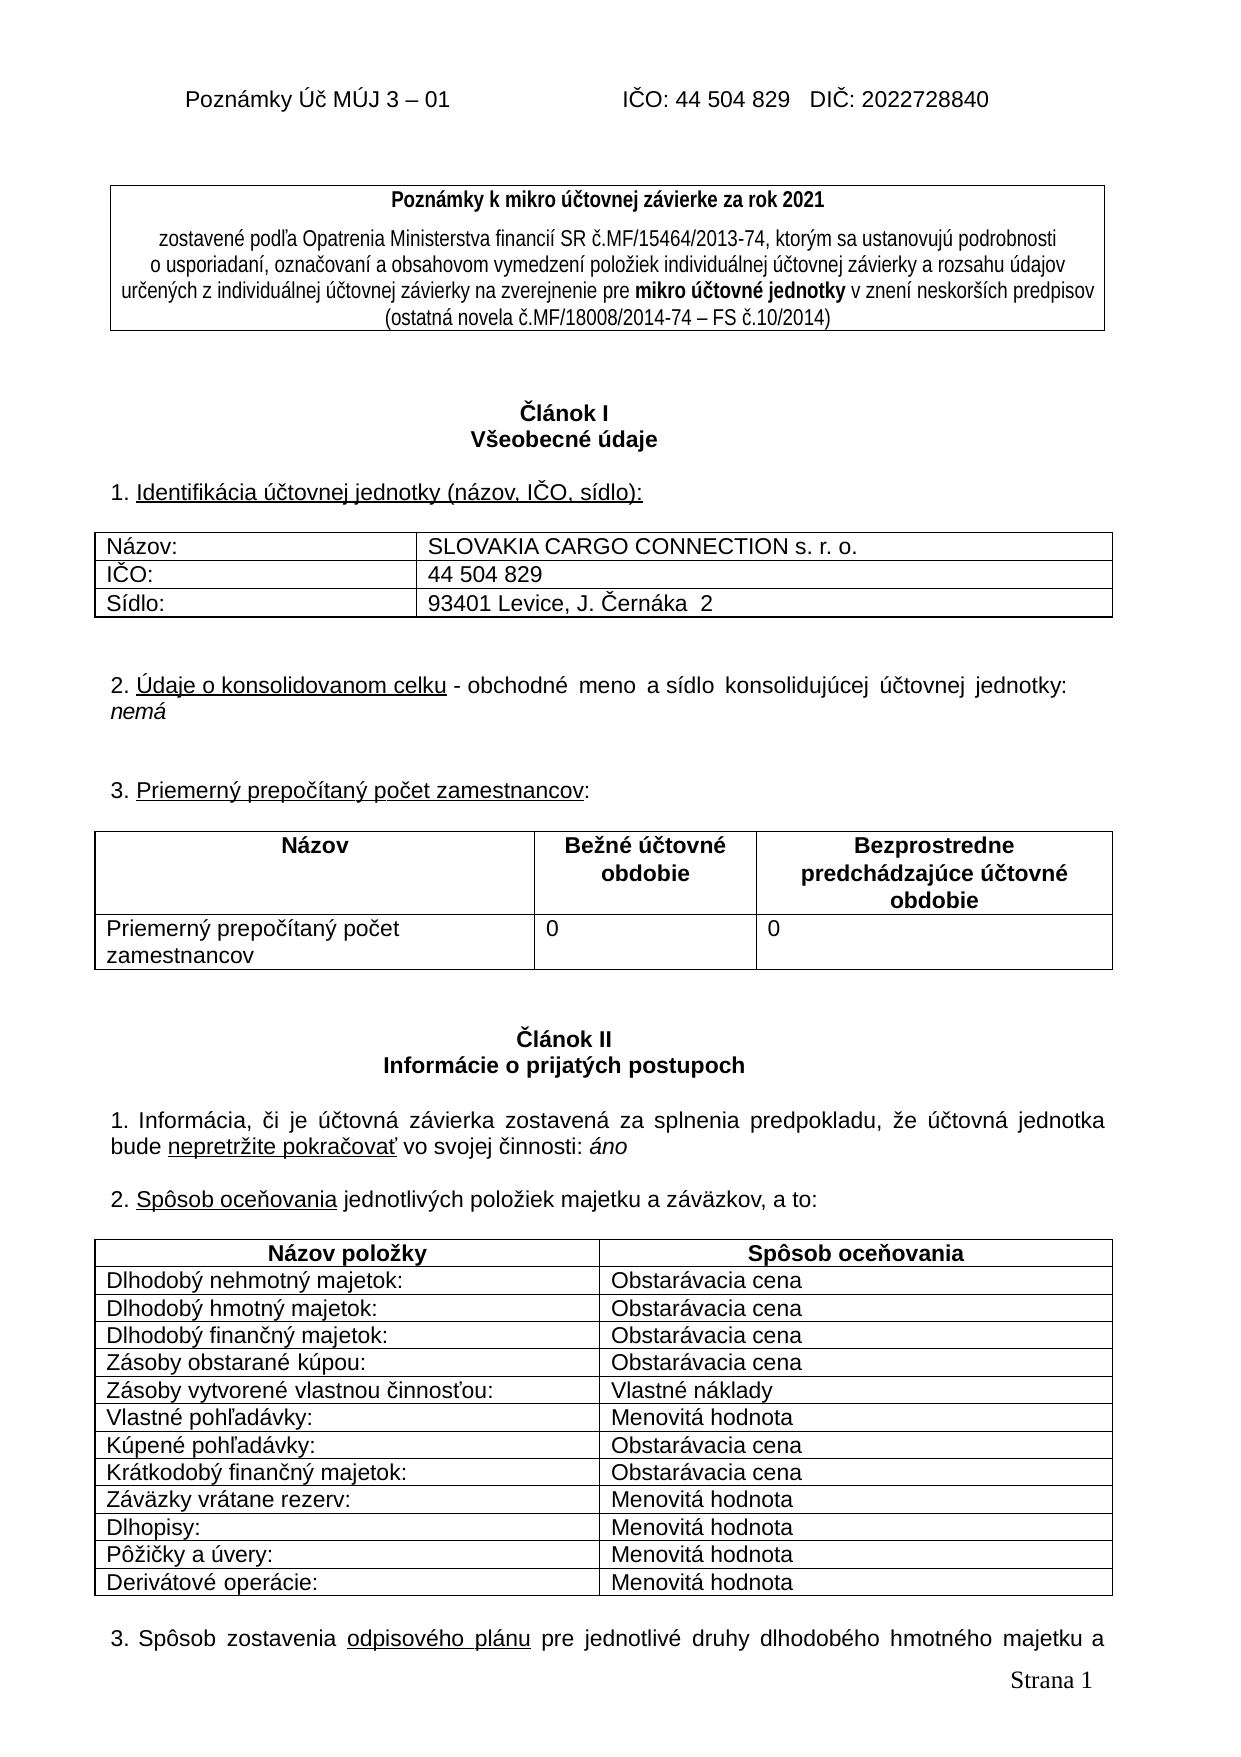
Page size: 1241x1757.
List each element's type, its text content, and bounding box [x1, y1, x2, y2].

table_cell Krátkodobý finančný majetok: [96, 1459, 599, 1485]
table_header Bezprostredne predchádzajúce účtovné obdobie [757, 832, 1112, 913]
table_cell Menovitá hodnota [600, 1569, 1112, 1595]
table_header Spôsob oceňovania [600, 1240, 1112, 1266]
table_cell Sídlo: [96, 589, 416, 616]
subtitle Článok I [110, 400, 1018, 426]
table_cell Dlhodobý hmotný majetok: [96, 1295, 599, 1321]
text Všeobecné údaje [110, 426, 1017, 453]
table_header Názov [96, 832, 534, 913]
table_header SLOVAKIA CARGO CONNECTION s. r. o. [417, 533, 1112, 560]
table_cell 93401 Levice, J. Černáka 2 [417, 589, 1112, 616]
text 1. Informácia, či je účtovná závierka zostavená za splnenia predpokladu, že účtovná jednotka bude nepretržite pokračovať vo svojej činnosti: áno [110, 1107, 1105, 1160]
table_cell 0 [757, 915, 1112, 969]
text 2. Spôsob oceňovania jednotlivých položiek majetku a záväzkov, a to: [110, 1186, 1105, 1212]
table_cell Priemerný prepočítaný počet zamestnancov [96, 915, 534, 969]
table_cell 44 504 829 [417, 561, 1112, 588]
table_cell Záväzky vrátane rezerv: [96, 1486, 599, 1513]
table_cell Dlhodobý nehmotný majetok: [96, 1267, 599, 1293]
table_header Názov položky [96, 1240, 599, 1266]
table_cell Menovitá hodnota [600, 1486, 1112, 1513]
table_cell Zásoby obstarané kúpou: [96, 1349, 599, 1376]
table_cell Obstarávacia cena [600, 1432, 1112, 1458]
text (ostatná novela č.MF/18008/2014-74 – FS č.10/2014) [111, 303, 1104, 330]
table_cell Menovitá hodnota [600, 1404, 1112, 1431]
text Informácie o prijatých postupoch [110, 1052, 1018, 1079]
table_cell Menovitá hodnota [600, 1514, 1112, 1540]
table_cell Kúpené pohľadávky: [96, 1432, 599, 1458]
table_header Názov: [96, 533, 416, 560]
table_cell Obstarávacia cena [600, 1267, 1112, 1293]
text Poznámky k mikro účtovnej závierke za rok 2021 [111, 186, 1104, 212]
text 3. Priemerný prepočítaný počet zamestnancov: [110, 777, 1105, 804]
subtitle Článok II [110, 1026, 1017, 1052]
table_cell Pôžičky a úvery: [96, 1541, 599, 1567]
table_cell Menovitá hodnota [600, 1541, 1112, 1567]
text 1. Identifikácia účtovnej jednotky (názov, IČO, sídlo): [110, 478, 1105, 505]
table_cell Obstarávacia cena [600, 1322, 1112, 1348]
table_cell Derivátové operácie: [96, 1569, 599, 1595]
table_cell Obstarávacia cena [600, 1349, 1112, 1376]
table_cell 0 [535, 915, 756, 969]
text 3. Spôsob zostavenia odpisového plánu pre jednotlivé druhy dlhodobého hmotného majetku a [110, 1625, 1105, 1651]
text 2. Údaje o konsolidovanom celku - obchodné meno a sídlo konsolidujúcej účtovnej jednotky: nemá [110, 672, 1105, 724]
table_cell IČO: [96, 561, 416, 588]
table_cell Dlhodobý finančný majetok: [96, 1322, 599, 1348]
table_cell Obstarávacia cena [600, 1459, 1112, 1485]
table_cell Obstarávacia cena [600, 1295, 1112, 1321]
table_cell Zásoby vytvorené vlastnou činnosťou: [96, 1377, 599, 1403]
table_cell Vlastné náklady [600, 1377, 1112, 1403]
table_cell Vlastné pohľadávky: [96, 1404, 599, 1431]
table_cell Dlhopisy: [96, 1514, 599, 1540]
table_header Bežné účtovné obdobie [535, 832, 756, 913]
text zostavené podľa Opatrenia Ministerstva financií SR č.MF/15464/2013-74, ktorým sa ustanovujú podrobnosti o usporiadaní, označovaní a obsahovom vymedzení položiek individuálnej účtovnej závierky a rozsahu údajov určených z individuálnej účtovnej závierky na zverejnenie pre mikro účtovné jednotky v znení neskorších predpisov [111, 224, 1104, 303]
